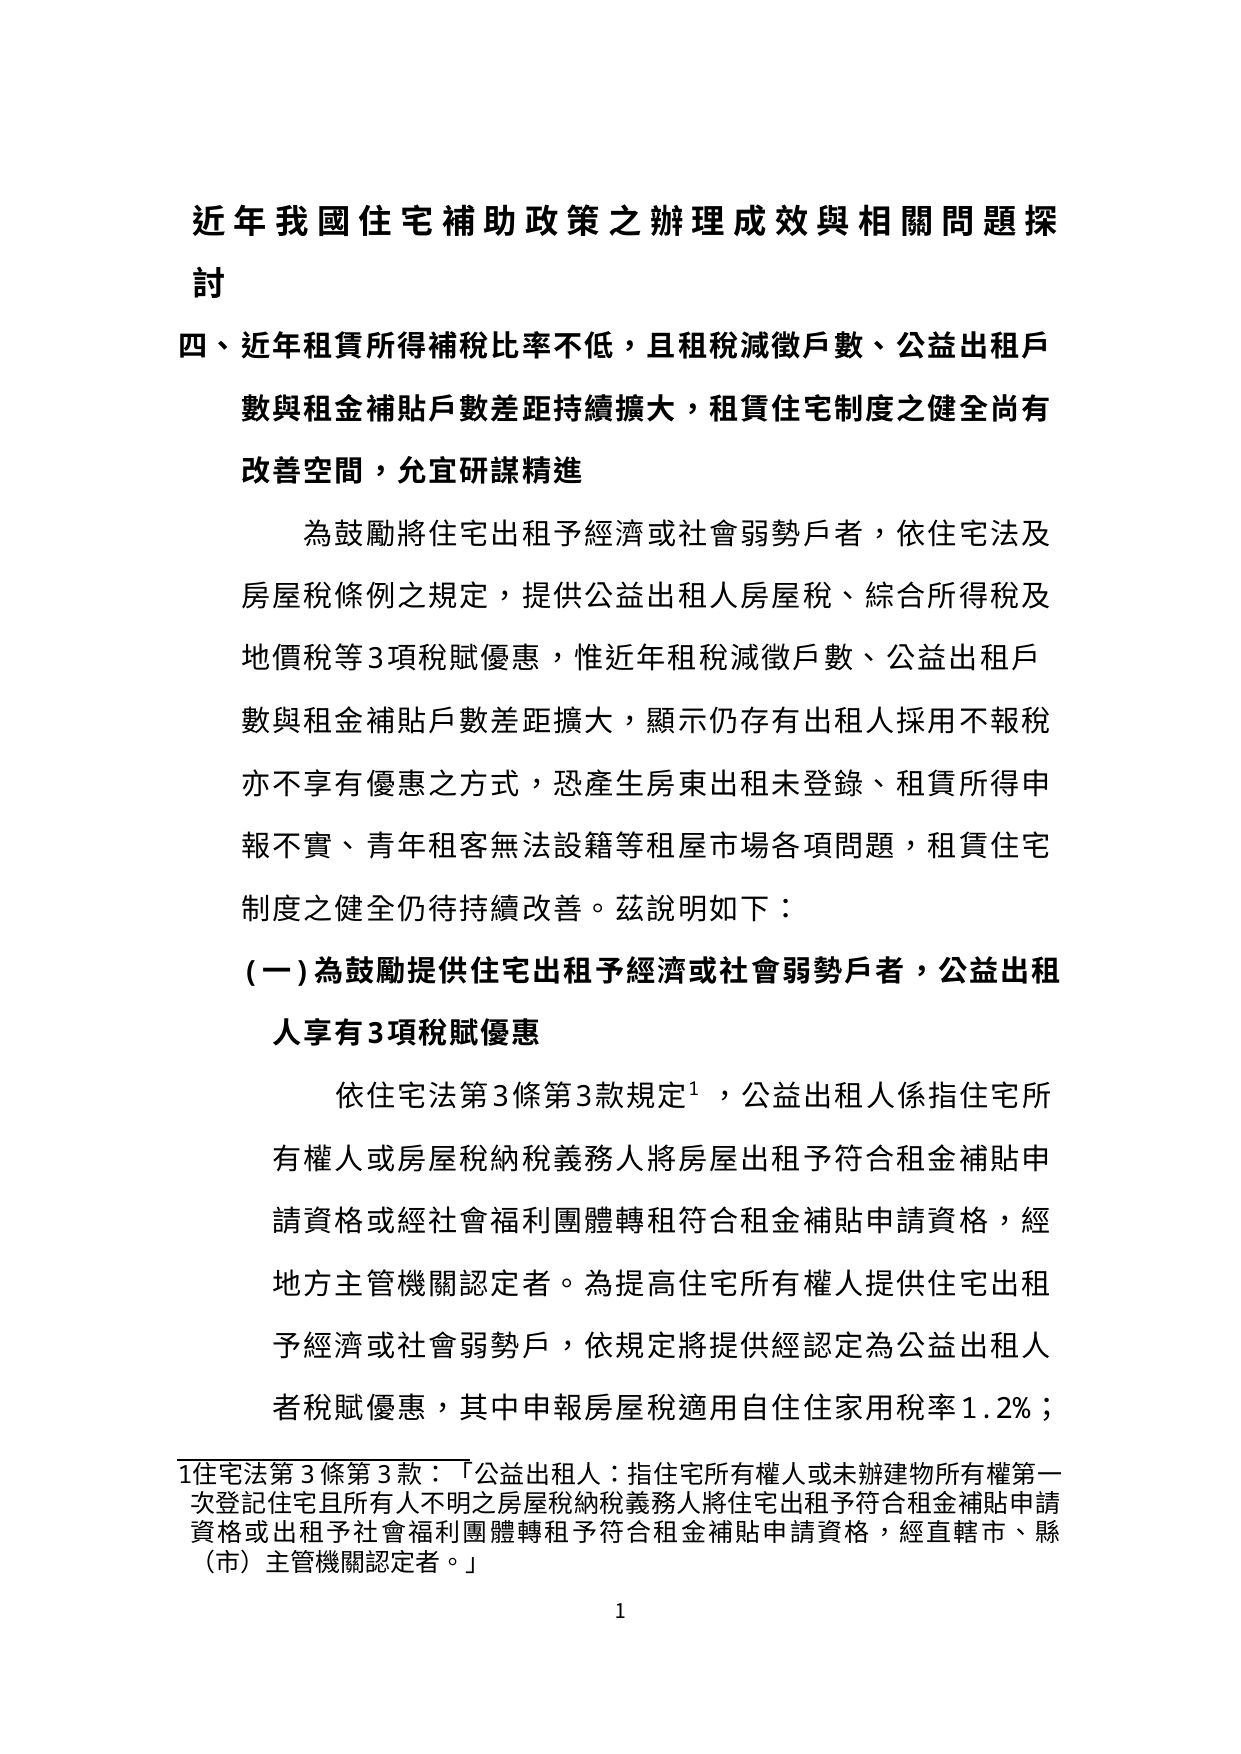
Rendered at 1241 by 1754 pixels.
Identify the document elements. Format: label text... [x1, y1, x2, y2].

text 依住宅法第3條第3款規定，公益出租人係指住宅所有權人或房屋稅納稅義務人將房屋出租予符合租金補貼申請資格或經社會福利團體轉租符合租金補貼申請資格，經地方主管機關認定者。為提高住宅所有權人提供住宅出租予經濟或社會弱勢戶，依規定將提供經認定為公益出租人者稅賦優惠，其中申報房屋稅適用自住住家用稅率1.2%； [266, 1052, 1063, 1427]
text (一)為鼓勵提供住宅出租予經濟或社會弱勢戶者，公益出租人享有3項稅賦優惠 [236, 927, 1063, 1052]
text 近年我國住宅補助政策之辦理成效與相關問題探討 [178, 177, 1063, 302]
text 住宅法第3條第3款：「公益出租人：指住宅所有權人或未辦建物所有權第一次登記住宅且所有人不明之房屋稅納稅義務人將住宅出租予符合租金補貼申請資格或出租予社會福利團體轉租予符合租金補貼申請資格，經直轄市、縣（市）主管機關認定者。」 [177, 1460, 1063, 1577]
text 為鼓勵將住宅出租予經濟或社會弱勢戶者，依住宅法及房屋稅條例之規定，提供公益出租人房屋稅、綜合所得稅及地價稅等3項稅賦優惠，惟近年租稅減徵戶數、公益出租戶數與租金補貼戶數差距擴大，顯示仍存有出租人採用不報稅亦不享有優惠之方式，恐產生房東出租未登錄、租賃所得申報不實、青年租客無法設籍等租屋市場各項問題，租賃住宅制度之健全仍待持續改善。茲說明如下： [236, 490, 1063, 927]
text 四、近年租賃所得補稅比率不低，且租稅減徵戶數、公益出租戶數與租金補貼戶數差距持續擴大，租賃住宅制度之健全尚有改善空間，允宜研謀精進 [177, 302, 1063, 490]
